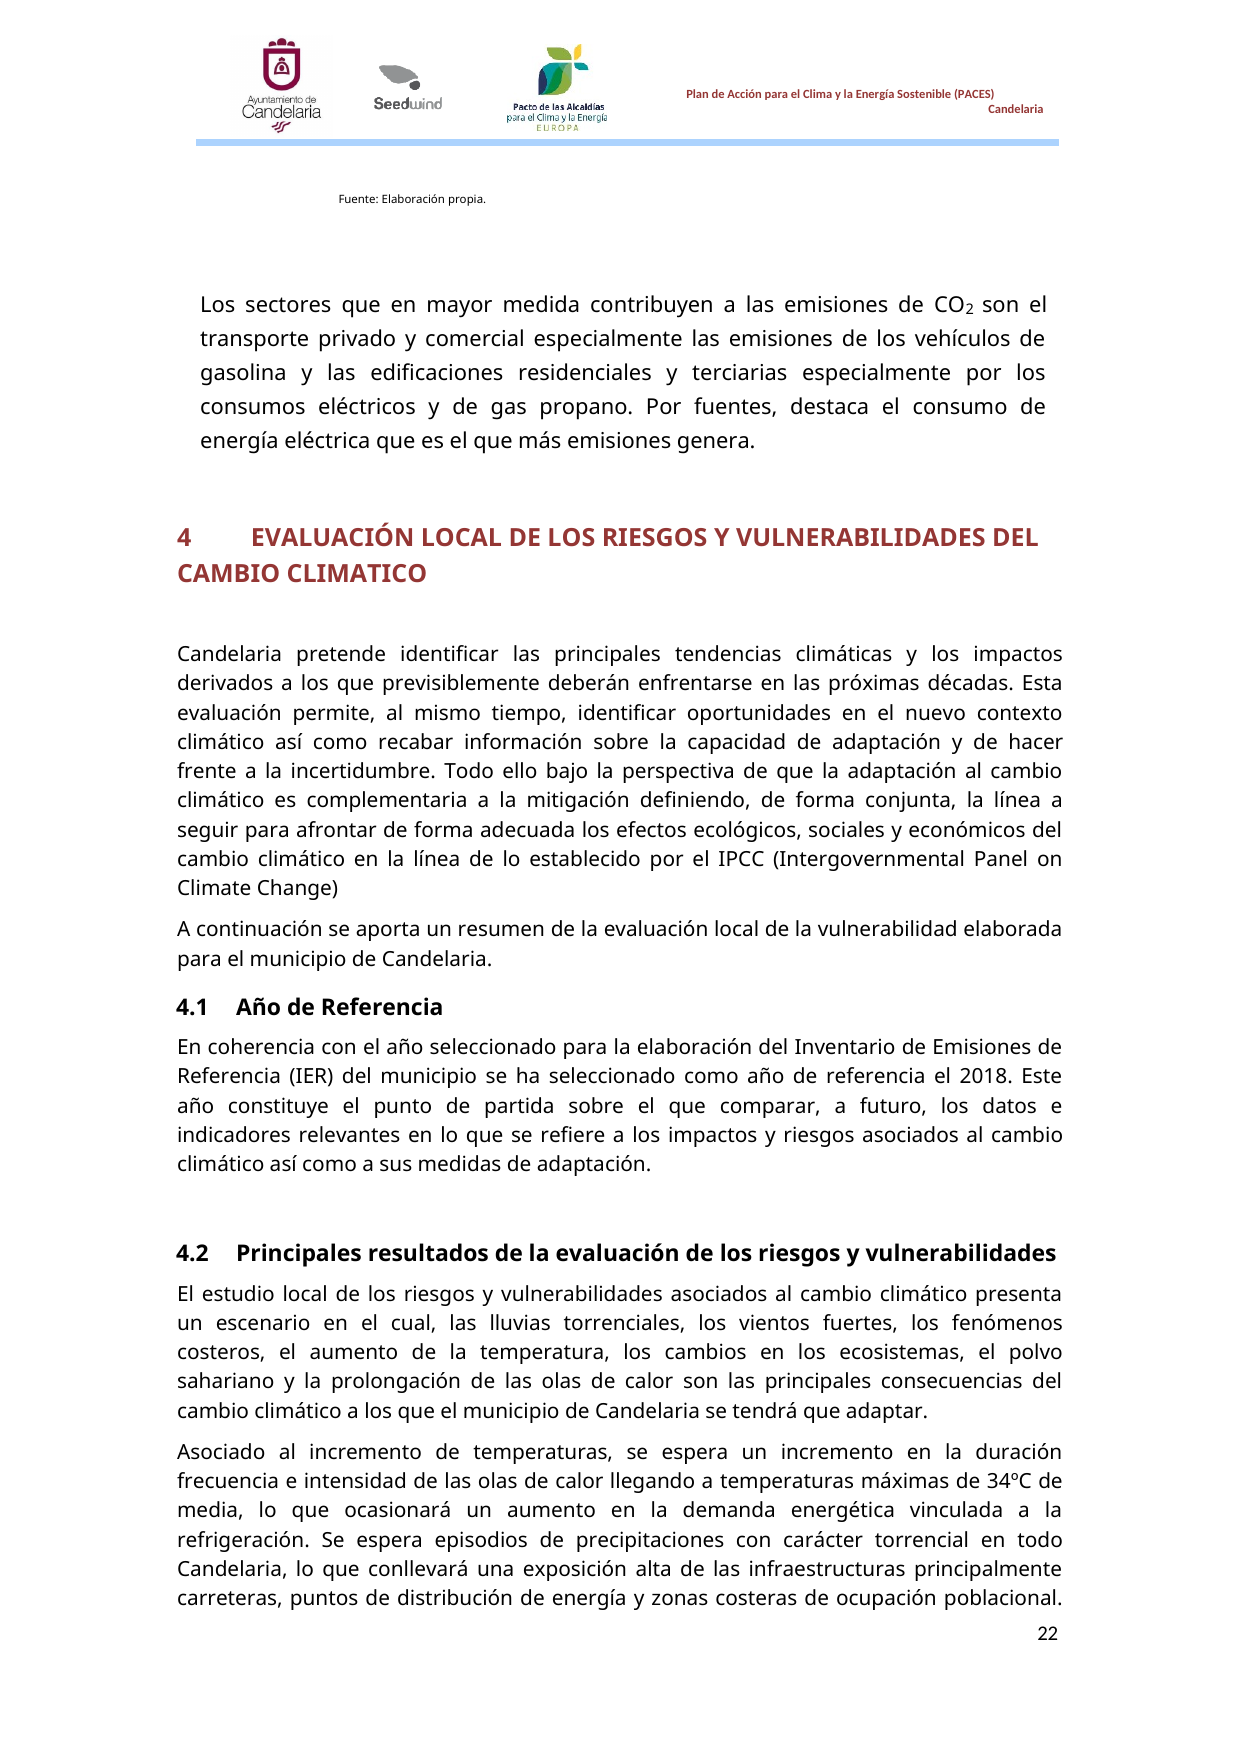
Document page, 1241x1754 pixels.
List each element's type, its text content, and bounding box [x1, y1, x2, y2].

text Candelaria pretende identificar las principales tendencias climáticas y los impactos derivados a los que previsiblemente deberán enfrentarse en las próximas décadas. Esta evaluación permite, al mismo tiempo, identificar oportunidades en el nuevo contexto climático así como recabar información sobre la capacidad de adaptación y de hacer frente a la incertidumbre. Todo ello bajo la perspectiva de que la adaptación al cambio climático es complementaria a la mitigación definiendo, de forma conjunta, la línea a seguir para afrontar de forma adecuada los efectos ecológicos, sociales y económicos del cambio climático en la línea de lo establecido por el IPCC (Intergovernmental Panel on Climate Change) [177, 639, 1064, 902]
text Fuente: Elaboración propia. [338, 191, 1152, 207]
subtitle Año de Referencia [176, 990, 1152, 1022]
subtitle Principales resultados de la evaluación de los riesgos y vulnerabilidades [176, 1237, 1152, 1268]
text A continuación se aporta un resumen de la evaluación local de la vulnerabilidad elaborada para el municipio de Candelaria. [177, 914, 1064, 972]
text Los sectores que en mayor medida contribuyen a las emisiones de CO2 son el transporte privado y comercial especialmente las emisiones de los vehículos de gasolina y las edificaciones residenciales y terciarias especialmente por los consumos eléctricos y de gas propano. Por fuentes, destaca el consumo de energía eléctrica que es el que más emisiones genera. [200, 289, 1047, 455]
subtitle EVALUACIÓN LOCAL DE LOS RIESGOS Y VULNERABILIDADES DEL CAMBIO CLIMATICO [177, 519, 1067, 590]
text El estudio local de los riesgos y vulnerabilidades asociados al cambio climático presenta un escenario en el cual, las lluvias torrenciales, los vientos fuertes, los fenómenos costeros, el aumento de la temperatura, los cambios en los ecosistemas, el polvo sahariano y la prolongación de las olas de calor son las principales consecuencias del cambio climático a los que el municipio de Candelaria se tendrá que adaptar. [177, 1279, 1064, 1424]
text Asociado al incremento de temperaturas, se espera un incremento en la duración frecuencia e intensidad de las olas de calor llegando a temperaturas máximas de 34ºC de media, lo que ocasionará un aumento en la demanda energética vinculada a la refrigeración. Se espera episodios de precipitaciones con carácter torrencial en todo Candelaria, lo que conllevará una exposición alta de las infraestructuras principalmente carreteras, puntos de distribución de energía y zonas costeras de ocupación poblacional. [177, 1437, 1064, 1612]
text En coherencia con el año seleccionado para la elaboración del Inventario de Emisiones de Referencia (IER) del municipio se ha seleccionado como año de referencia el 2018. Este año constituye el punto de partida sobre el que comparar, a futuro, los datos e indicadores relevantes en lo que se refiere a los impactos y riesgos asociados al cambio climático así como a sus medidas de adaptación. [177, 1032, 1064, 1178]
